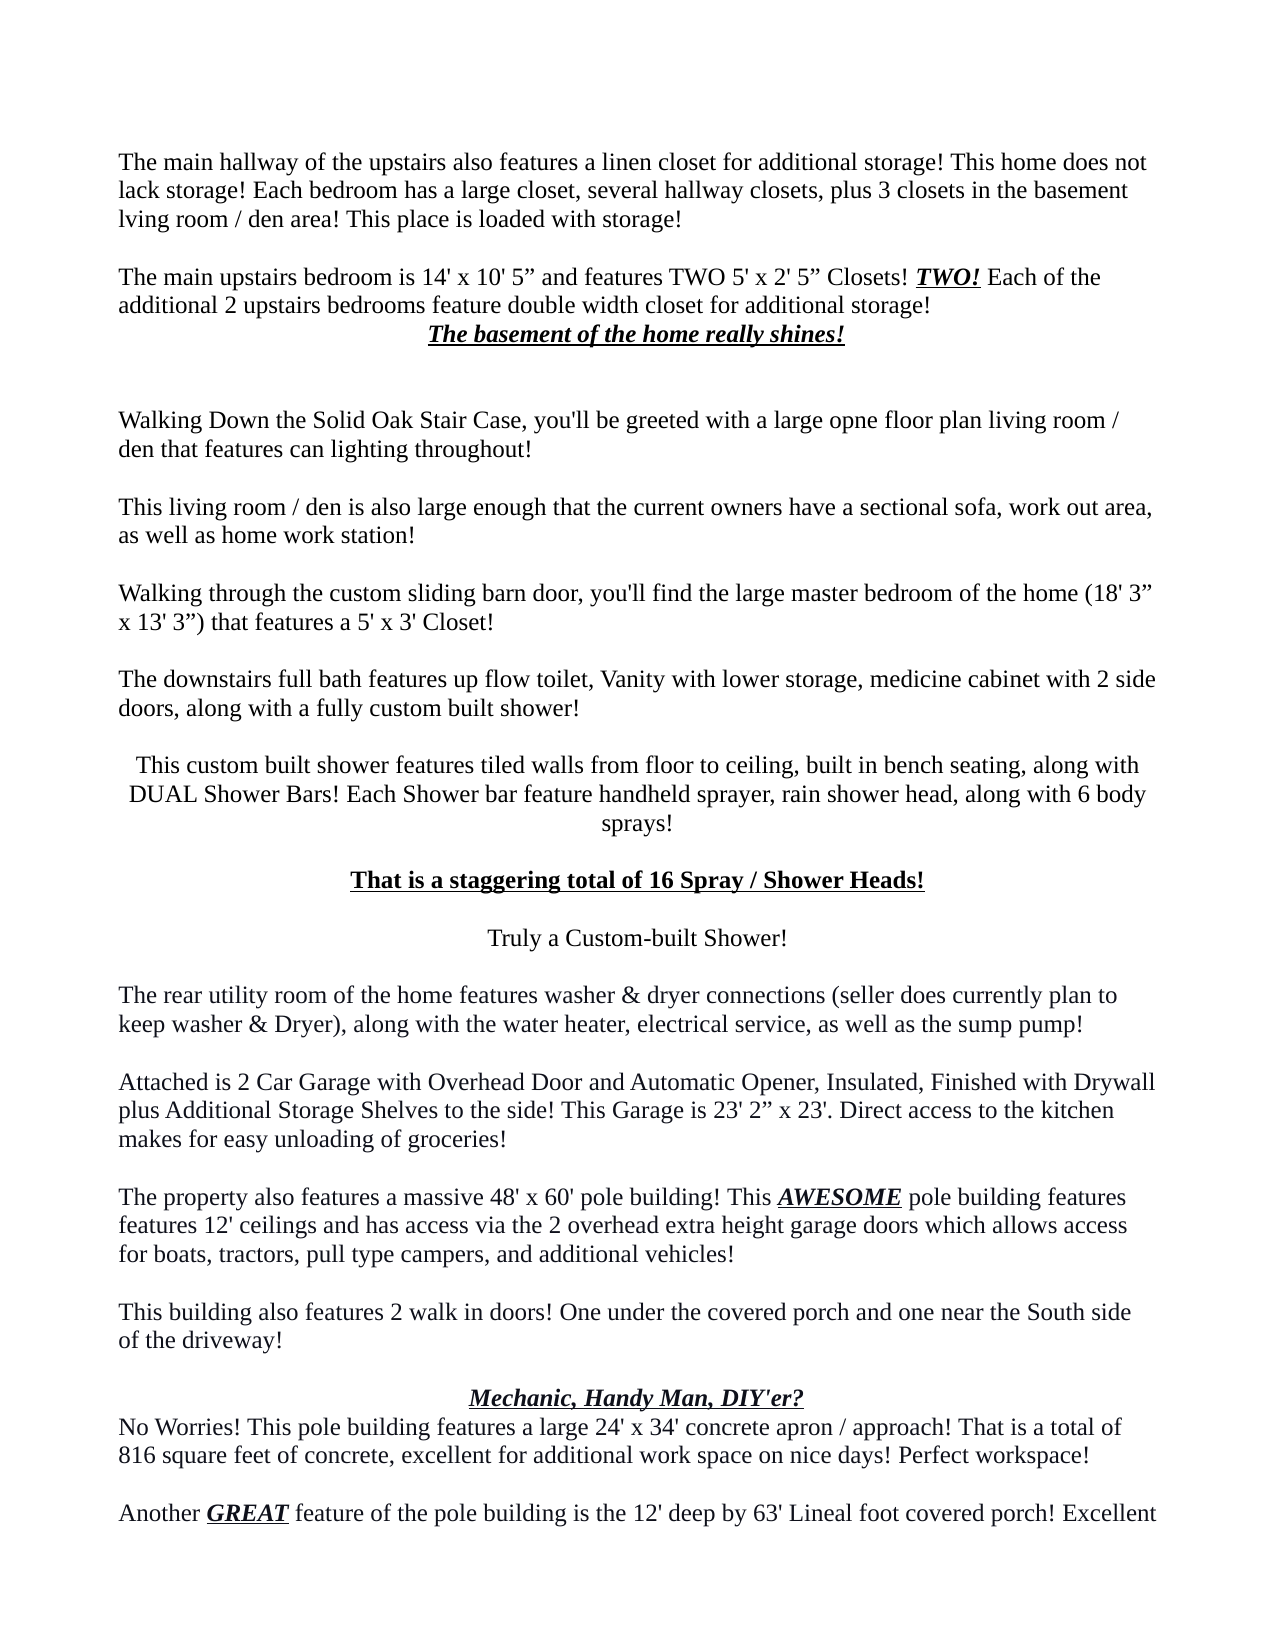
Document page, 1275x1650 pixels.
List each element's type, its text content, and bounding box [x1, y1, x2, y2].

text This living room / den is also large enough that the current owners have a sectional sofa, work out area, as well as home work station! [118, 492, 1157, 549]
text This custom built shower features tiled walls from floor to ceiling, built in bench seating, along with DUAL Shower Bars! Each Shower bar feature handheld sprayer, rain shower head, along with 6 body sprays! That is a staggering total of 16 Spray / Shower Heads! [118, 751, 1157, 894]
text Walking Down the Solid Oak Stair Case, you'll be greeted with a large opne floor plan living room / den that features can lighting throughout! [118, 406, 1157, 463]
text Attached is 2 Car Garage with Overhead Door and Automatic Opener, Insulated, Finished with Drywall plus Additional Storage Shelves to the side! This Garage is 23' 2” x 23'. Direct access to the kitchen makes for easy unloading of groceries! [118, 1067, 1157, 1153]
text The property also features a massive 48' x 60' pole building! This AWESOME pole building features features 12' ceilings and has access via the 2 overhead extra height garage doors which allows access for boats, tractors, pull type campers, and additional vehicles! [118, 1182, 1157, 1268]
text Walking through the custom sliding barn door, you'll find the large master bedroom of the home (18' 3” x 13' 3”) that features a 5' x 3' Closet! [118, 578, 1157, 636]
text The rear utility room of the home features washer & dryer connections (seller does currently plan to keep washer & Dryer), along with the water heater, electrical service, as well as the sump pump! [118, 981, 1157, 1038]
text The downstairs full bath features up flow toilet, Vanity with lower storage, medicine cabinet with 2 side doors, along with a fully custom built shower! [118, 664, 1157, 722]
text The main hallway of the upstairs also features a linen closet for additional storage! This home does not lack storage! Each bedroom has a large closet, several hallway closets, plus 3 closets in the basement lving room / den area! This place is loaded with storage! [118, 147, 1157, 233]
text Mechanic, Handy Man, DIY'er? [118, 1383, 1157, 1412]
text Truly a Custom-built Shower! [118, 923, 1157, 952]
text The main upstairs bedroom is 14' x 10' 5” and features TWO 5' x 2' 5” Closets! TWO! Each of the additional 2 upstairs bedrooms feature double width closet for additional storage! [118, 262, 1157, 319]
text Another GREAT feature of the pole building is the 12' deep by 63' Lineal foot covered porch! Excellent [118, 1498, 1157, 1527]
text The basement of the home really shines! [118, 319, 1157, 348]
text This building also features 2 walk in doors! One under the covered porch and one near the South side of the driveway! [118, 1297, 1157, 1354]
text No Worries! This pole building features a large 24' x 34' concrete apron / approach! That is a total of 816 square feet of concrete, excellent for additional work space on nice days! Perfect workspace! [118, 1412, 1157, 1469]
